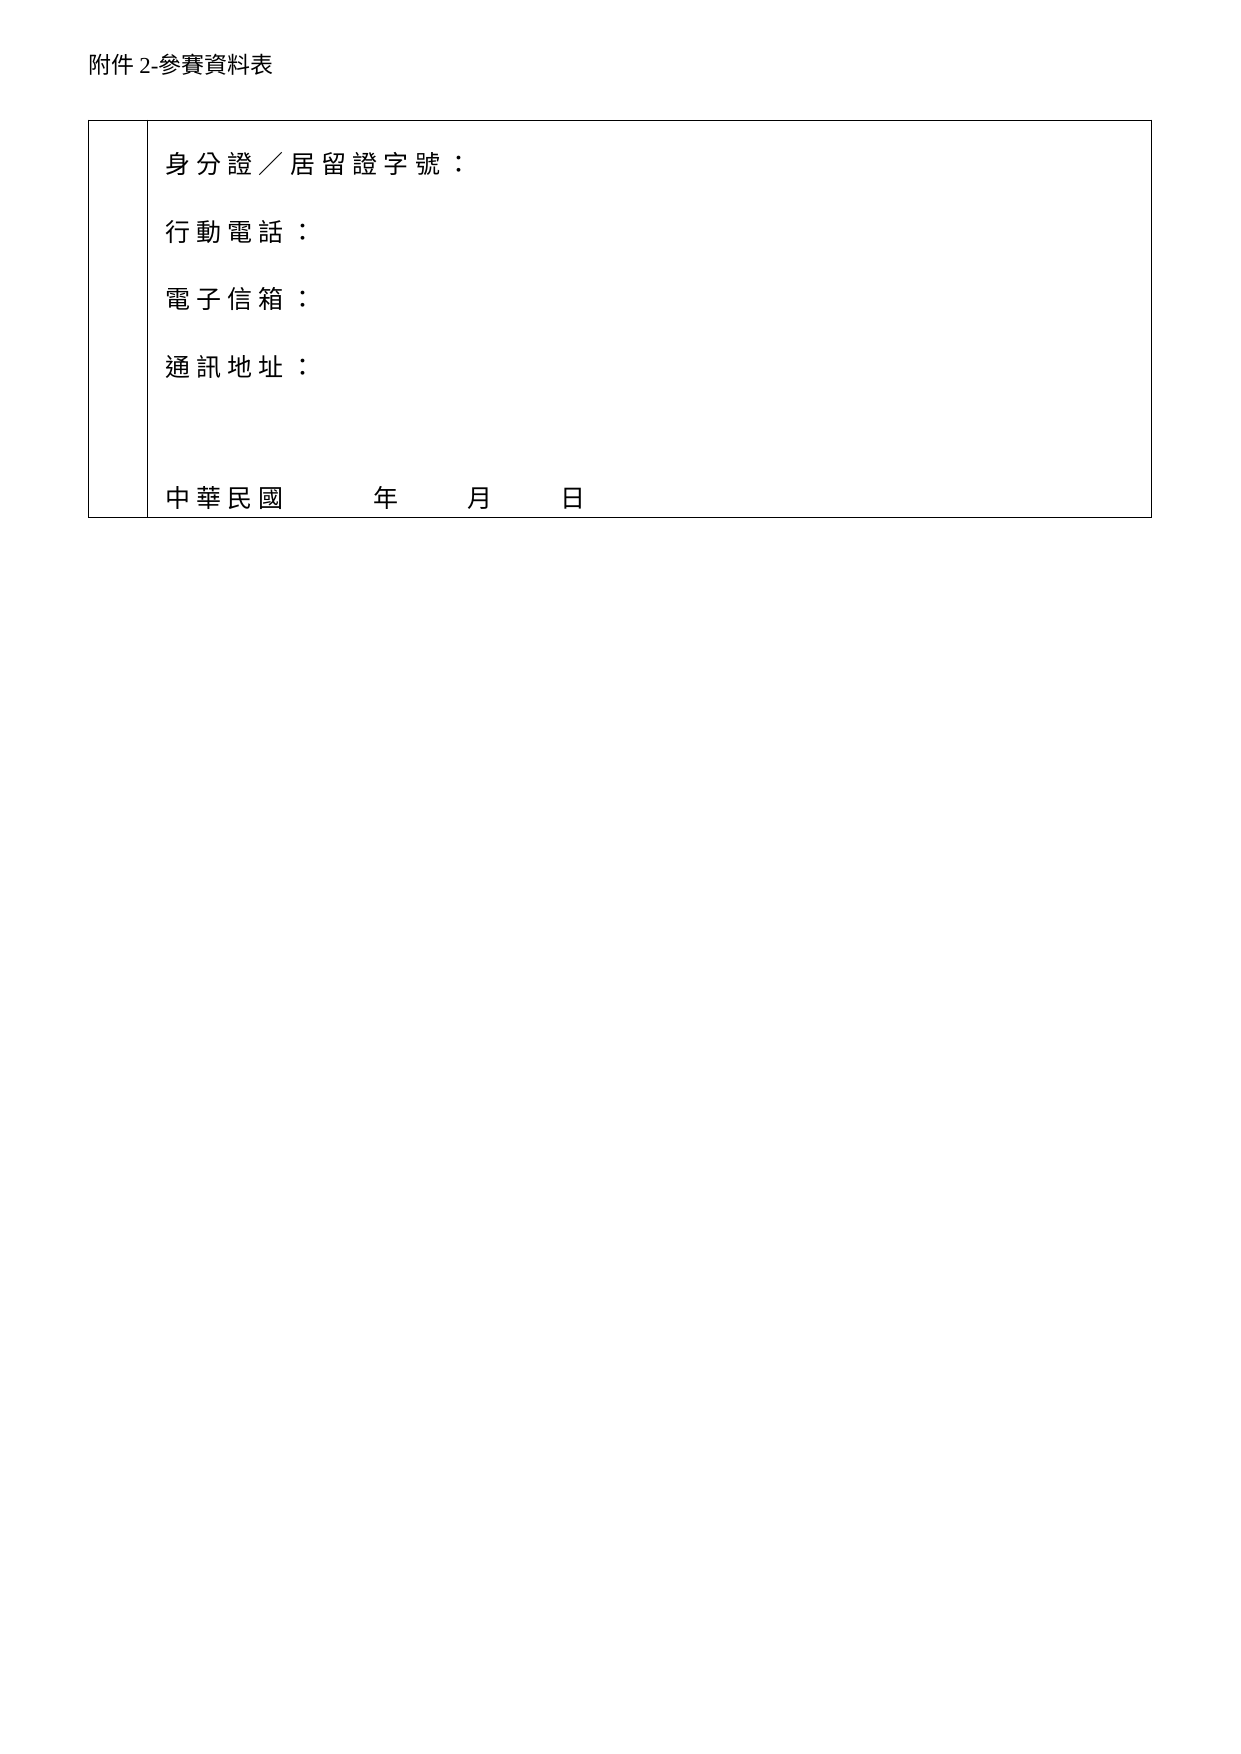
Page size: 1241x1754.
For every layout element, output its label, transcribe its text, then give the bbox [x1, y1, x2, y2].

table_cell [89, 121, 147, 517]
table_cell 身分證∕居留證字號： 行動電話： 電子信箱： 通訊地址： 中華民國 年 月 日 [148, 121, 1151, 517]
